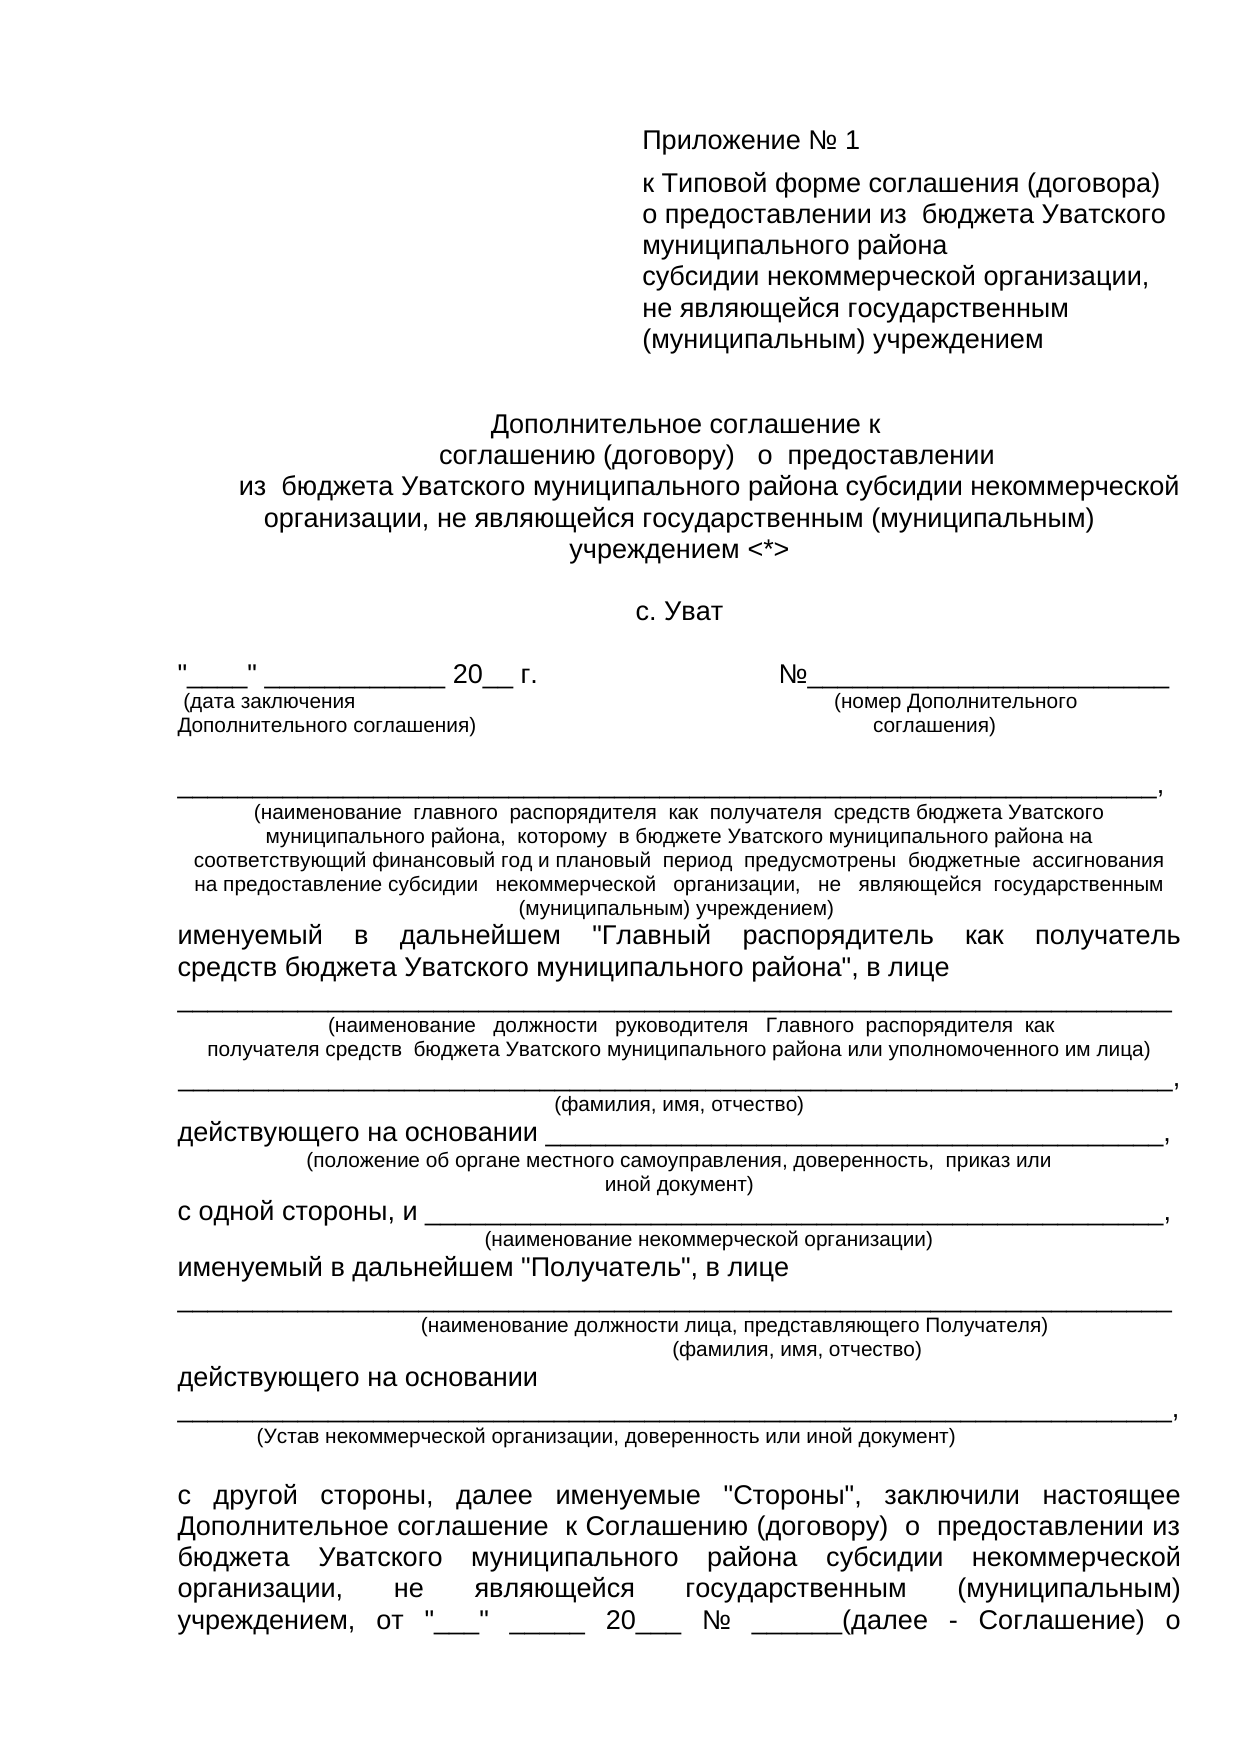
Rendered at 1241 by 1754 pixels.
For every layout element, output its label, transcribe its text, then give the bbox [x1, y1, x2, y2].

text с. Уват [177, 595, 1181, 627]
text соглашению (договору) о предоставлении [177, 439, 1181, 470]
text (наименование должности лица, представляющего Получателя) [177, 1313, 1181, 1337]
text __________________________________________________________________ [177, 1282, 1181, 1313]
text (наименование должности руководителя Главного распорядителя как [177, 1013, 1181, 1037]
text из бюджета Уватского муниципального района субсидии некоммерческой организации, не являющейся государственным (муниципальным) учреждением <*> [177, 470, 1181, 564]
text с одной стороны, и _________________________________________________, [177, 1195, 1181, 1227]
text с другой стороны, далее именуемые "Стороны", заключили настоящее Дополнительное соглашение к Соглашению (договору) о предоставлении из бюджета Уватского муниципального района субсидии некоммерческой организации, не являющейся государственным (муниципальным) учреждением, от "___" _____ 20___ № ______(далее - Соглашение) о [177, 1479, 1181, 1635]
table_cell к Типовой форме соглашения (договора) о предоставлении из бюджета Уватского муниципального района субсидии некоммерческой организации, не являющейся государственным (муниципальным) учреждением [636, 161, 1181, 360]
text "____" ____________ 20__ г. №________________________ [177, 658, 1181, 689]
text (наименование некоммерческой организации) [177, 1227, 1181, 1251]
text (положение об органе местного самоуправления, доверенность, приказ или иной документ) [177, 1147, 1181, 1195]
text (Устав некоммерческой организации, доверенность или иной документ) [177, 1423, 1181, 1447]
text __________________________________________________________________, (фамилия, имя, отчество) [177, 1061, 1181, 1116]
table_header Приложение № 1 [636, 118, 1181, 161]
text (фамилия, имя, отчество) [177, 1337, 1181, 1361]
text получателя средств бюджета Уватского муниципального района или уполномоченного им лица) [177, 1037, 1181, 1061]
text __________________________________________________________________ [177, 982, 1181, 1013]
text именуемый в дальнейшем "Получатель", в лице [177, 1251, 1181, 1282]
text действующего на основании _________________________________________, [177, 1116, 1181, 1147]
text (дата заключения (номер Дополнительного [177, 689, 1181, 713]
text именуемый в дальнейшем "Главный распорядитель как получатель средств бюджета Уватского муниципального района", в лице [177, 919, 1181, 982]
text Дополнительное соглашение к [177, 408, 1181, 439]
text действующего на основании [177, 1361, 1181, 1392]
text (наименование главного распорядителя как получателя средств бюджета Уватского муниципального района, которому в бюджете Уватского муниципального района на соответствующий финансовый год и плановый период предусмотрены бюджетные ассигнования на предоставление субсидии некоммерческой организации, не являющейся государственным (муниципальным) учреждением) [177, 799, 1181, 919]
text _________________________________________________________________, [177, 768, 1181, 799]
text __________________________________________________________________, [177, 1392, 1181, 1423]
text Дополнительного соглашения) соглашения) [177, 713, 1181, 737]
